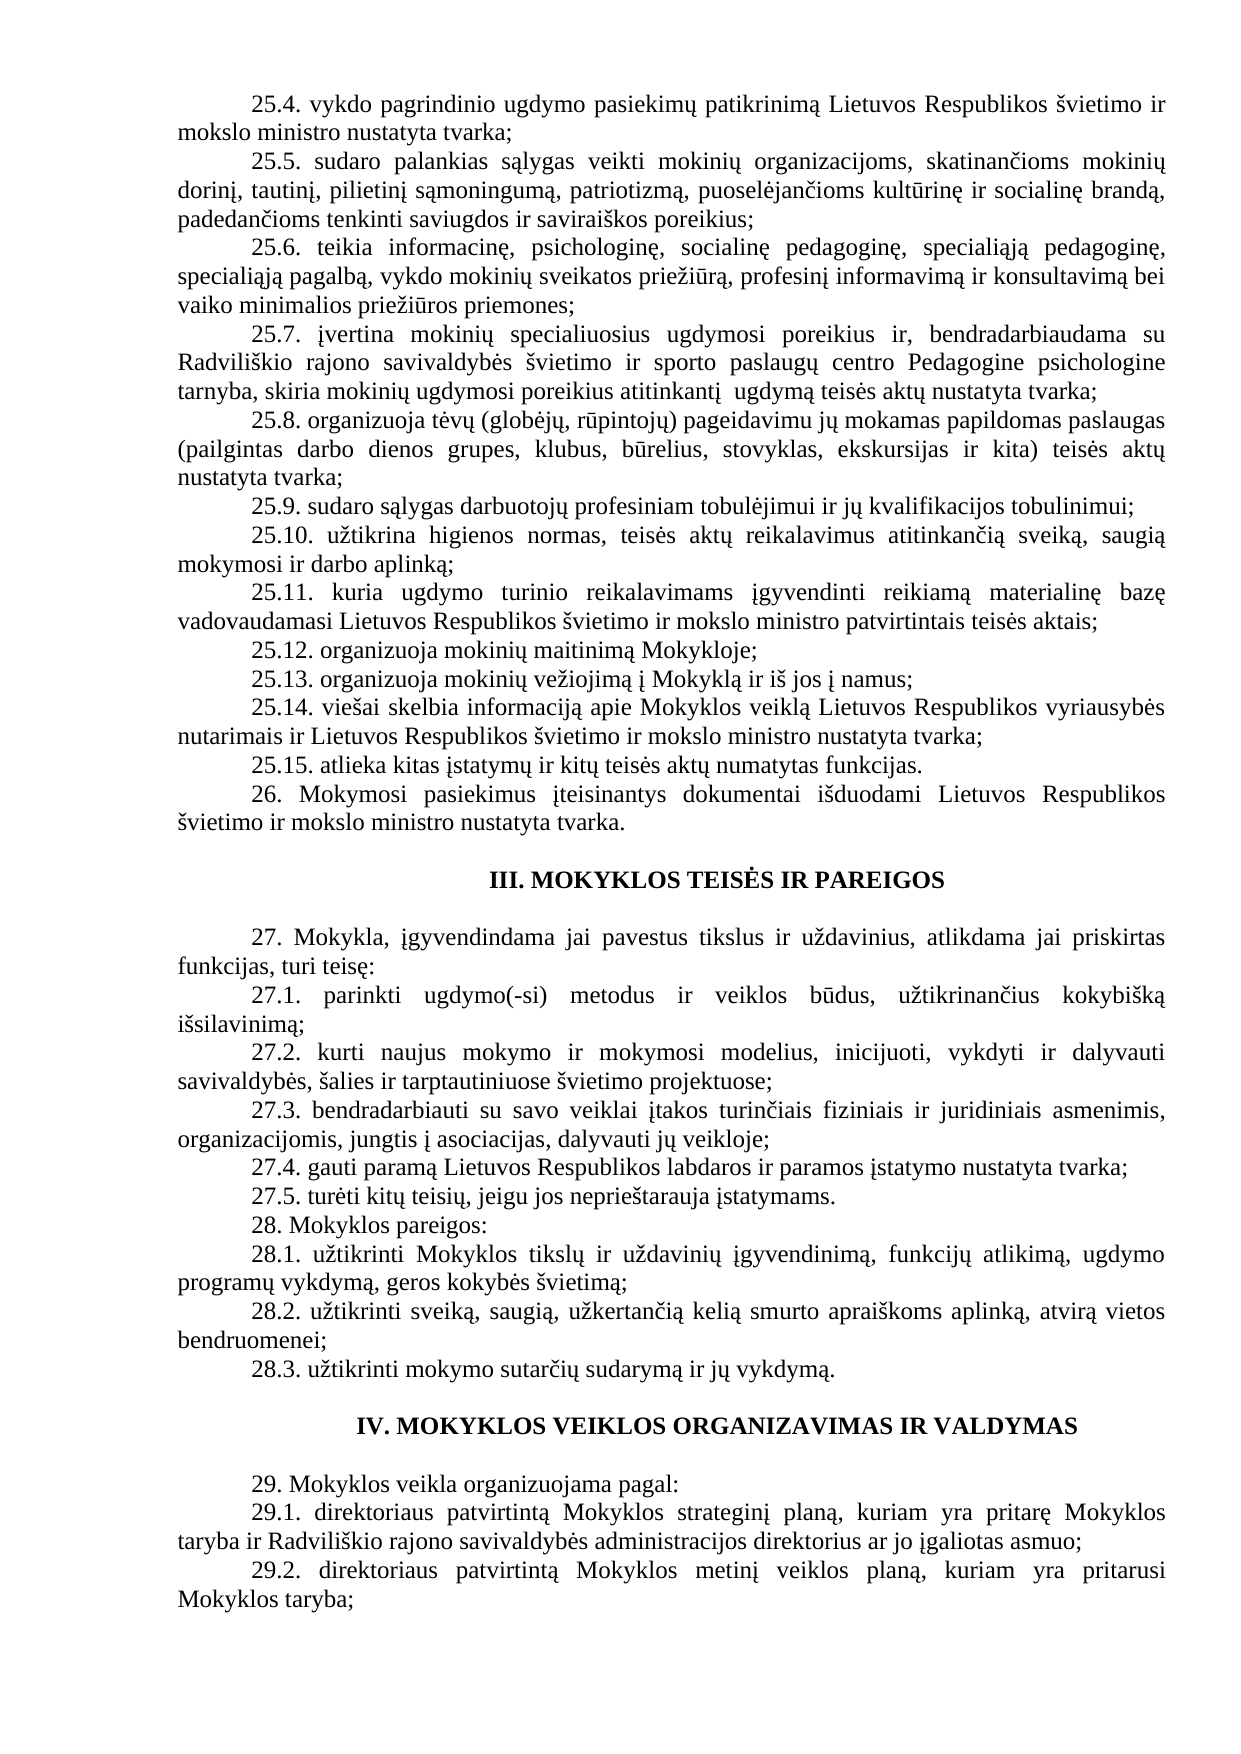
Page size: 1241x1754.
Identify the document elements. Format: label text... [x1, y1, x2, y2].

text 25.7. įvertina mokinių specialiuosius ugdymosi poreikius ir, bendradarbiaudama su Radviliškio rajono savivaldybės švietimo ir sporto paslaugų centro Pedagogine psichologine tarnyba, skiria mokinių ugdymosi poreikius atitinkantį ugdymą teisės aktų nustatyta tvarka; [177, 319, 1166, 405]
text 27.5. turėti kitų teisių, jeigu jos neprieštarauja įstatymams. [177, 1181, 1166, 1210]
text 28.1. užtikrinti Mokyklos tikslų ir uždavinių įgyvendinimą, funkcijų atlikimą, ugdymo programų vykdymą, geros kokybės švietimą; [177, 1239, 1166, 1296]
text 25.9. sudaro sąlygas darbuotojų profesiniam tobulėjimui ir jų kvalifikacijos tobulinimui; [177, 491, 1166, 520]
text 29. Mokyklos veikla organizuojama pagal: [177, 1469, 1166, 1497]
text 27.3. bendradarbiauti su savo veiklai įtakos turinčiais fiziniais ir juridiniais asmenimis, organizacijomis, jungtis į asociacijas, dalyvauti jų veikloje; [177, 1095, 1166, 1152]
text IV. MOKYKLOS VEIKLOS ORGANIZAVIMAS IR VALDYMAS [177, 1411, 1166, 1440]
text 25.4. vykdo pagrindinio ugdymo pasiekimų patikrinimą Lietuvos Respublikos švietimo ir mokslo ministro nustatyta tvarka; [177, 89, 1166, 146]
text 25.11. kuria ugdymo turinio reikalavimams įgyvendinti reikiamą materialinę bazę vadovaudamasi Lietuvos Respublikos švietimo ir mokslo ministro patvirtintais teisės aktais; [177, 577, 1166, 635]
text 26. Mokymosi pasiekimus įteisinantys dokumentai išduodami Lietuvos Respublikos švietimo ir mokslo ministro nustatyta tvarka. [177, 779, 1166, 836]
text 28.2. užtikrinti sveiką, saugią, užkertančią kelią smurto apraiškoms aplinką, atvirą vietos bendruomenei; [177, 1296, 1166, 1354]
text 27.4. gauti paramą Lietuvos Respublikos labdaros ir paramos įstatymo nustatyta tvarka; [177, 1152, 1166, 1181]
text 29.1. direktoriaus patvirtintą Mokyklos strateginį planą, kuriam yra pritarę Mokyklos taryba ir Radviliškio rajono savivaldybės administracijos direktorius ar jo įgaliotas asmuo; [177, 1497, 1166, 1555]
text 25.14. viešai skelbia informaciją apie Mokyklos veiklą Lietuvos Respublikos vyriausybės nutarimais ir Lietuvos Respublikos švietimo ir mokslo ministro nustatyta tvarka; [177, 692, 1166, 750]
text 25.6. teikia informacinę, psichologinę, socialinę pedagoginę, specialiąją pedagoginę, specialiąją pagalbą, vykdo mokinių sveikatos priežiūrą, profesinį informavimą ir konsultavimą bei vaiko minimalios priežiūros priemones; [177, 232, 1166, 319]
text III. MOKYKLOS TEISĖS IR PAREIGOS [177, 865, 1166, 894]
text 25.15. atlieka kitas įstatymų ir kitų teisės aktų numatytas funkcijas. [177, 750, 1166, 779]
text 28. Mokyklos pareigos: [177, 1210, 1166, 1239]
text 25.8. organizuoja tėvų (globėjų, rūpintojų) pageidavimu jų mokamas papildomas paslaugas (pailgintas darbo dienos grupes, klubus, būrelius, stovyklas, ekskursijas ir kita) teisės aktų nustatyta tvarka; [177, 405, 1166, 491]
text 25.13. organizuoja mokinių vežiojimą į Mokyklą ir iš jos į namus; [177, 664, 1166, 692]
text 25.5. sudaro palankias sąlygas veikti mokinių organizacijoms, skatinančioms mokinių dorinį, tautinį, pilietinį sąmoningumą, patriotizmą, puoselėjančioms kultūrinę ir socialinę brandą, padedančioms tenkinti saviugdos ir saviraiškos poreikius; [177, 146, 1166, 232]
text 27.2. kurti naujus mokymo ir mokymosi modelius, inicijuoti, vykdyti ir dalyvauti savivaldybės, šalies ir tarptautiniuose švietimo projektuose; [177, 1037, 1166, 1095]
text 25.12. organizuoja mokinių maitinimą Mokykloje; [177, 635, 1166, 664]
text 25.10. užtikrina higienos normas, teisės aktų reikalavimus atitinkančią sveiką, saugią mokymosi ir darbo aplinką; [177, 520, 1166, 577]
text 29.2. direktoriaus patvirtintą Mokyklos metinį veiklos planą, kuriam yra pritarusi Mokyklos taryba; [177, 1555, 1166, 1612]
text 27.1. parinkti ugdymo(-si) metodus ir veiklos būdus, užtikrinančius kokybišką išsilavinimą; [177, 980, 1166, 1037]
text 27. Mokykla, įgyvendindama jai pavestus tikslus ir uždavinius, atlikdama jai priskirtas funkcijas, turi teisę: [177, 922, 1166, 980]
text 28.3. užtikrinti mokymo sutarčių sudarymą ir jų vykdymą. [177, 1354, 1166, 1382]
